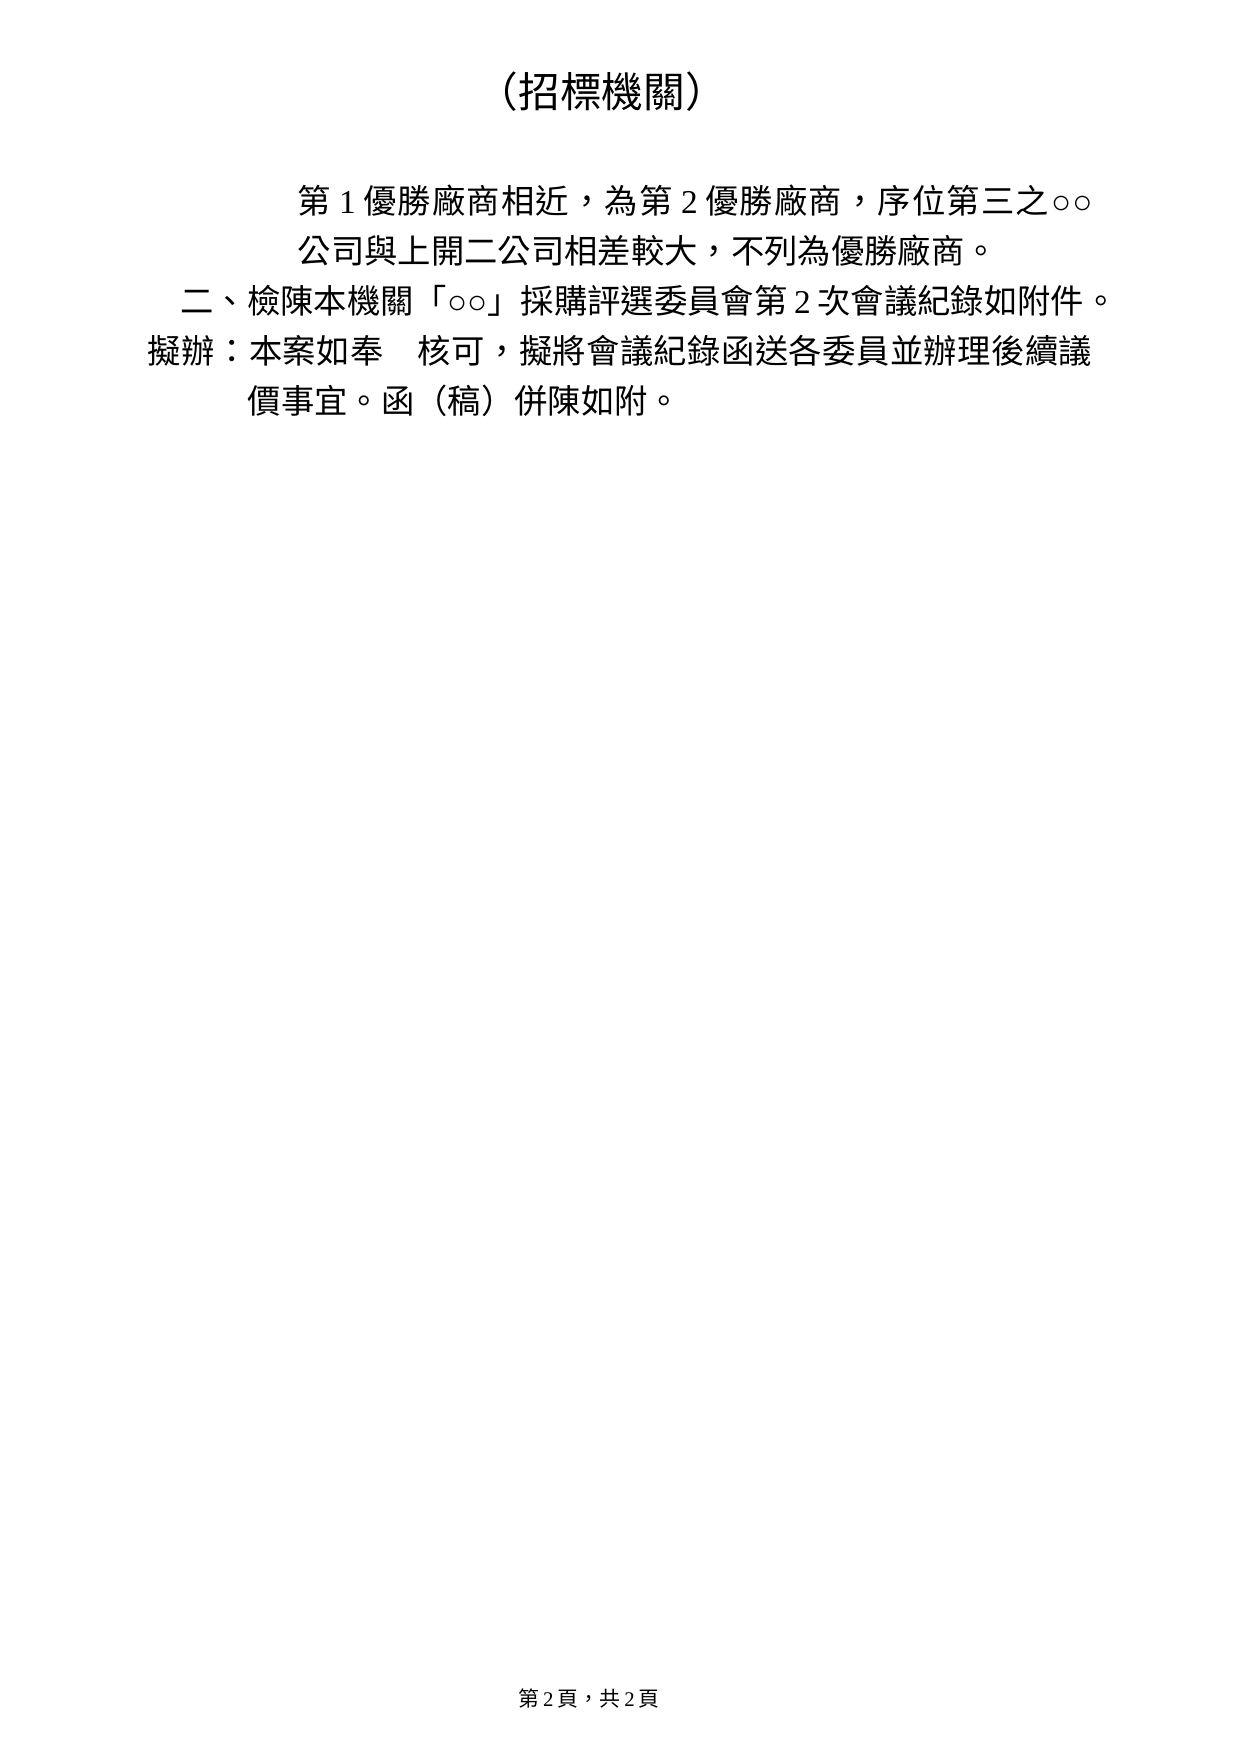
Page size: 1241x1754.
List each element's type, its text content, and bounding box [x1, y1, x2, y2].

text 擬辦：本案如奉 核可，擬將會議紀錄函送各委員並辦理後續議價事宜。函（稿）併陳如附。 [148, 324, 1092, 424]
text 第1優勝廠商相近，為第2優勝廠商，序位第三之○○公司與上開二公司相差較大，不列為優勝廠商。 [298, 174, 1092, 274]
list 檢陳本機關「○○」採購評選委員會第2次會議紀錄如附件。 [180, 274, 1092, 324]
